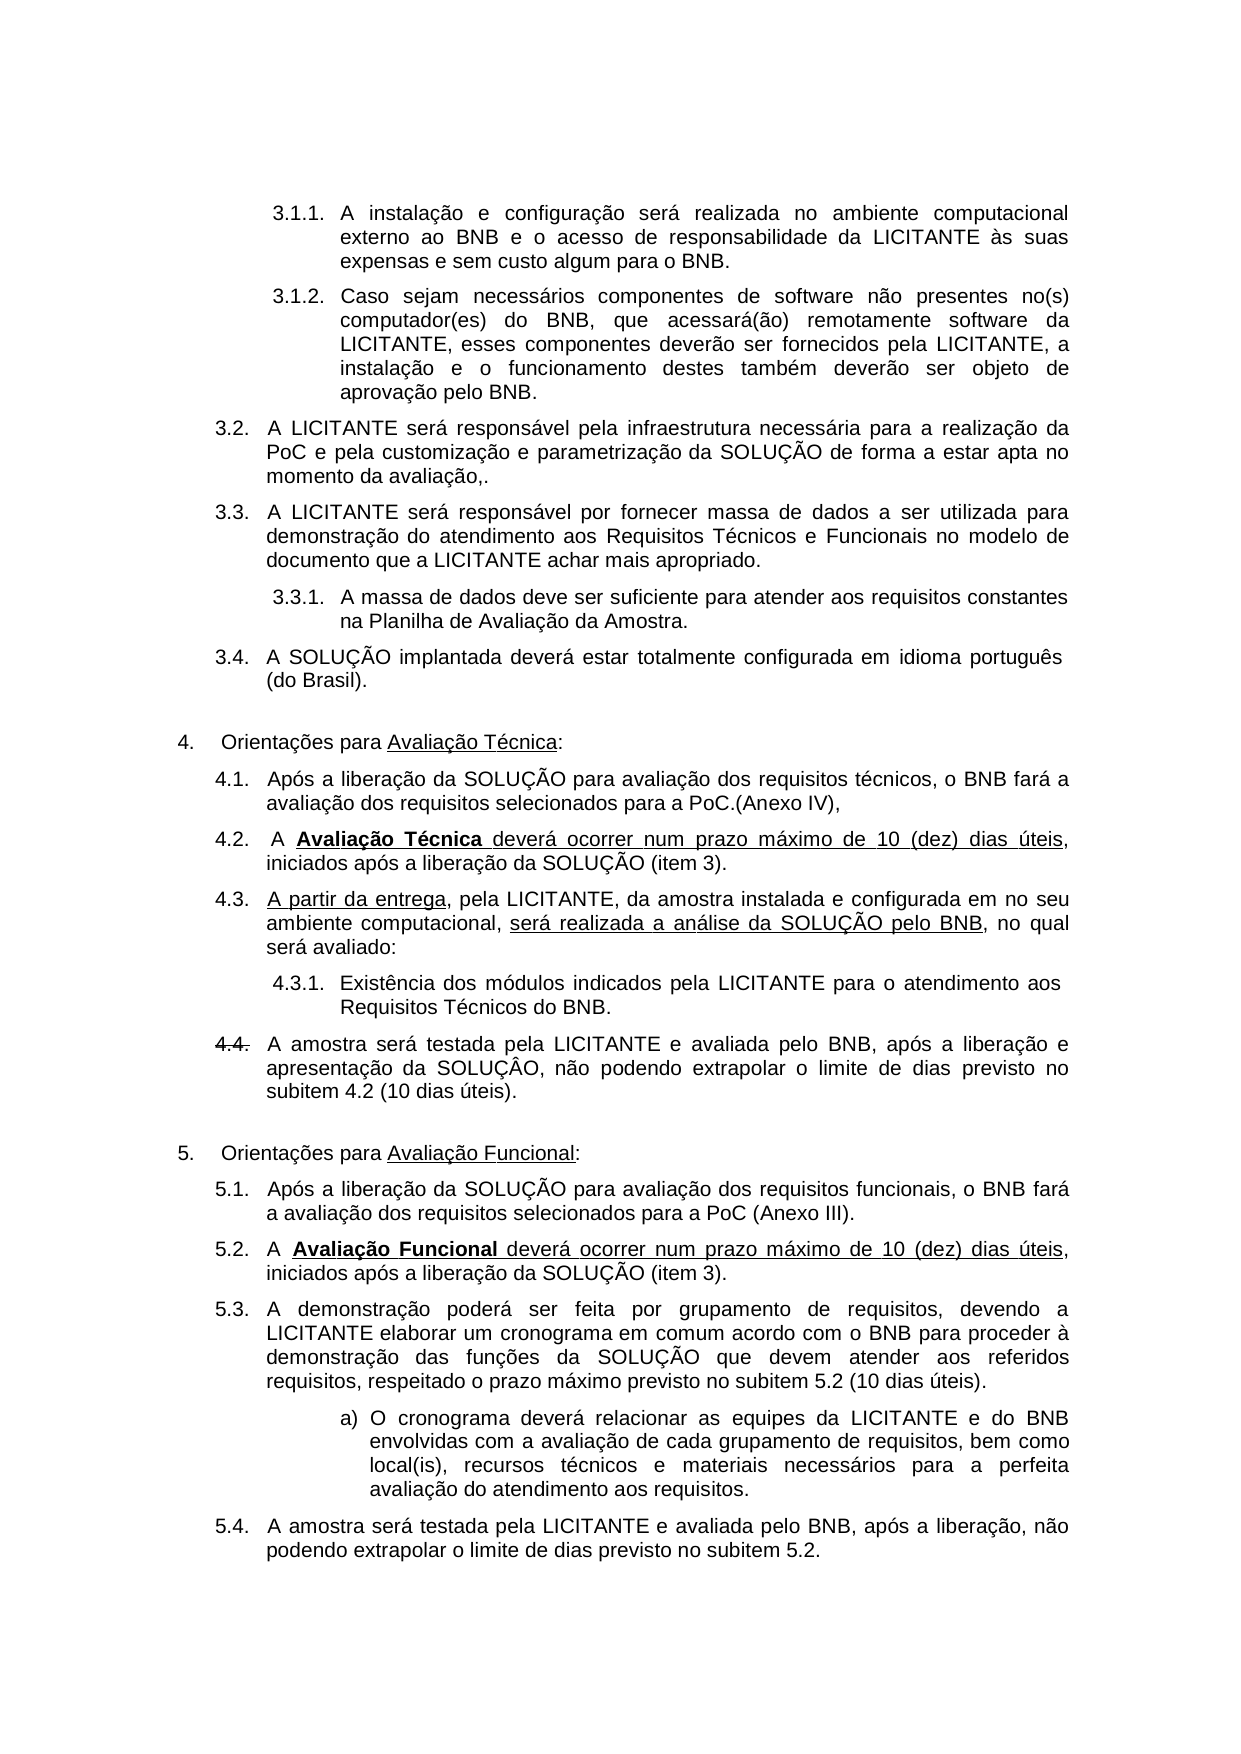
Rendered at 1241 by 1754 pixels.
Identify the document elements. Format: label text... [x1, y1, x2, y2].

text Requisitos Técnicos do BNB. [340, 995, 1084, 1019]
text 3.2. A LICITANTE será responsável pela infraestrutura necessária para a realização da PoC e pela customização e parametrização da SOLUÇÃO de forma a estar apta no momento da avaliação,. [215, 416, 1069, 488]
text a) O cronograma deverá relacionar as equipes da LICITANTE e do BNB envolvidas com a avaliação de cada grupamento de requisitos, bem como local(is), recursos técnicos e materiais necessários para a perfeita avaliação do atendimento aos requisitos. [340, 1405, 1069, 1501]
text 3.3.1. A massa de dados deve ser suficiente para atender aos requisitos constantes na Planilha de Avaliação da Amostra. [272, 584, 1069, 632]
text 4.4. A amostra será testada pela LICITANTE e avaliada pelo BNB, após a liberação e apresentação da SOLUÇÂO, não podendo extrapolar o limite de dias previsto no subitem 4.2 (10 dias úteis). [215, 1031, 1069, 1103]
text 5. Orientações para Avaliação Funcional: [177, 1141, 1084, 1165]
text 4.3. A partir da entrega, pela LICITANTE, da amostra instalada e configurada em no seu ambiente computacional, será realizada a análise da SOLUÇÃO pelo BNB, no qual será avaliado: [215, 887, 1070, 959]
text 4.2. A Avaliação Técnica deverá ocorrer num prazo máximo de 10 (dez) dias úteis, iniciados após a liberação da SOLUÇÃO (item 3). [215, 827, 1069, 875]
text (do Brasil). [266, 669, 1084, 693]
text 3.4. A SOLUÇÃO implantada deverá estar totalmente configurada em idioma português [215, 645, 1084, 669]
text 5.3. A demonstração poderá ser feita por grupamento de requisitos, devendo a LICITANTE elaborar um cronograma em comum acordo com o BNB para proceder à demonstração das funções da SOLUÇÃO que devem atender aos referidos requisitos, respeitado o prazo máximo previsto no subitem 5.2 (10 dias úteis). [215, 1297, 1069, 1393]
text 4.1. Após a liberação da SOLUÇÃO para avaliação dos requisitos técnicos, o BNB fará a avaliação dos requisitos selecionados para a PoC.(Anexo IV), [215, 767, 1069, 814]
text 4. Orientações para Avaliação Técnica: [177, 730, 1084, 754]
text 5.4. A amostra será testada pela LICITANTE e avaliada pelo BNB, após a liberação, não podendo extrapolar o limite de dias previsto no subitem 5.2. [215, 1514, 1069, 1562]
text 4.3.1. Existência dos módulos indicados pela LICITANTE para o atendimento aos [272, 971, 1084, 995]
text 3.1.1. A instalação e configuração será realizada no ambiente computacional externo ao BNB e o acesso de responsabilidade da LICITANTE às suas expensas e sem custo algum para o BNB. [272, 201, 1069, 272]
text 3.1.2. Caso sejam necessários componentes de software não presentes no(s) computador(es) do BNB, que acessará(ão) remotamente software da LICITANTE, esses componentes deverão ser fornecidos pela LICITANTE, a instalação e o funcionamento destes também deverão ser objeto de aprovação pelo BNB. [272, 285, 1069, 403]
text 5.2. A Avaliação Funcional deverá ocorrer num prazo máximo de 10 (dez) dias úteis, iniciados após a liberação da SOLUÇÃO (item 3). [215, 1237, 1069, 1285]
text 5.1. Após a liberação da SOLUÇÃO para avaliação dos requisitos funcionais, o BNB fará a avaliação dos requisitos selecionados para a PoC (Anexo III). [215, 1177, 1069, 1225]
text 3.3. A LICITANTE será responsável por fornecer massa de dados a ser utilizada para demonstração do atendimento aos Requisitos Técnicos e Funcionais no modelo de documento que a LICITANTE achar mais apropriado. [215, 500, 1069, 572]
